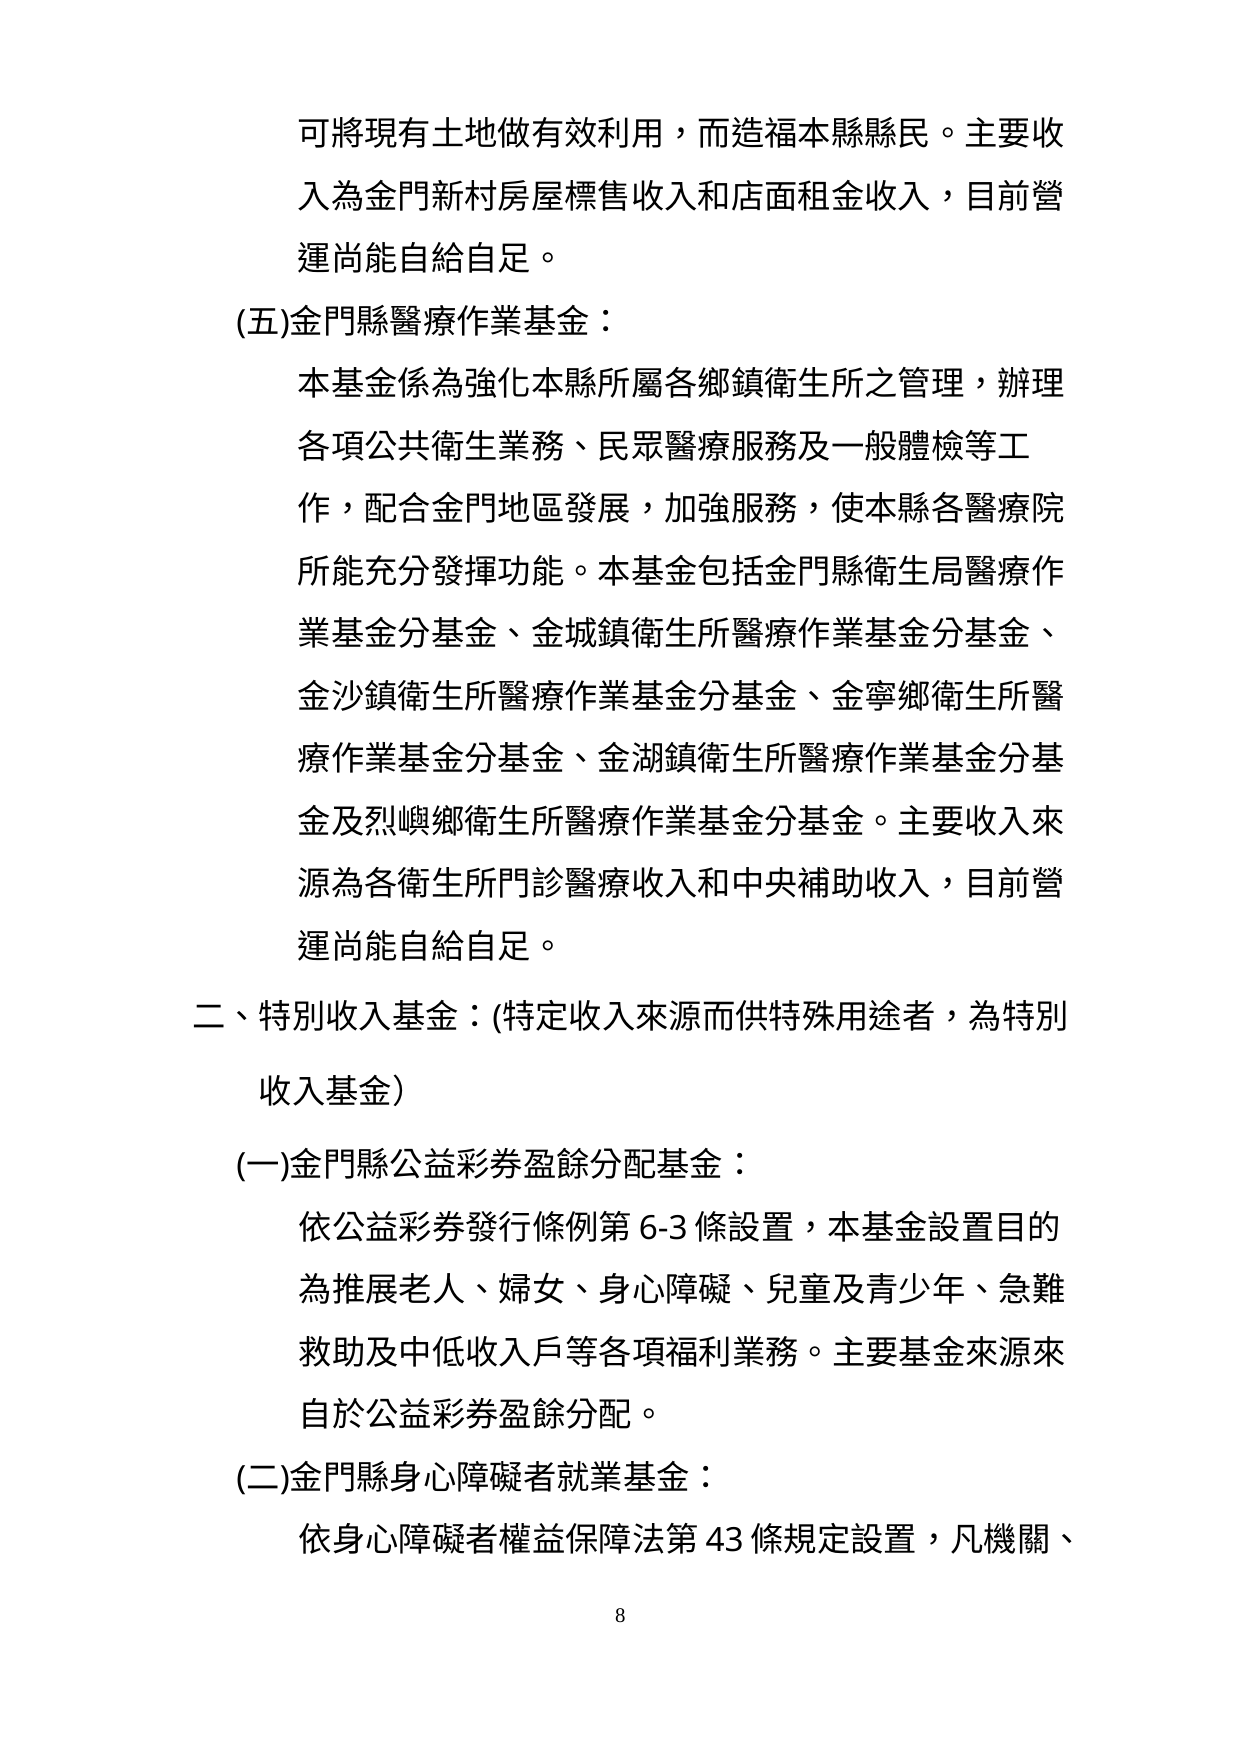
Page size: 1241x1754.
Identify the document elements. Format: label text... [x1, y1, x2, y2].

text 金沙鎮衛生所醫療作業基金分基金、金寧鄉衛生所醫 [148, 658, 1092, 721]
text 依身心障礙者權益保障法第43條規定設置，凡機關、團體達法定比例卻未進用身心障礙者之義務機關、團體應繳納未進用差額補助，以作為維護身心障礙者就業權益，補助各項身心障礙者職業能力訓練、辦理就業服務及補助費用等。主要基金來源為就業安定收入。 [299, 1502, 1092, 1564]
text (二)金門縣身心障礙者就業基金： [236, 1439, 1092, 1502]
text 各項公共衛生業務、民眾醫療服務及一般體檢等工 [148, 408, 1092, 471]
text 可將現有土地做有效利用，而造福本縣縣民。主要收 [148, 96, 1092, 158]
text 業基金分基金、金城鎮衛生所醫療作業基金分基金、 [148, 596, 1092, 658]
text 所能充分發揮功能。本基金包括金門縣衛生局醫療作 [148, 533, 1092, 596]
subtitle 二、特別收入基金：(特定收入來源而供特殊用途者，為特別收入基金） [192, 971, 1092, 1121]
text 療作業基金分基金、金湖鎮衛生所醫療作業基金分基 [148, 721, 1092, 783]
text (五)金門縣醫療作業基金： [236, 283, 1092, 346]
text 運尚能自給自足。 [148, 908, 1092, 971]
text 源為各衛生所門診醫療收入和中央補助收入，目前營 [148, 846, 1092, 908]
text (一)金門縣公益彩券盈餘分配基金： [236, 1127, 1092, 1189]
text 本基金係為強化本縣所屬各鄉鎮衛生所之管理，辦理 [148, 346, 1092, 408]
text 金及烈嶼鄉衛生所醫療作業基金分基金。主要收入來 [148, 783, 1092, 846]
text 入為金門新村房屋標售收入和店面租金收入，目前營 [148, 158, 1092, 221]
text 依公益彩券發行條例第6-3條設置，本基金設置目的 為推展老人、婦女、身心障礙、兒童及青少年、急難救助及中低收入戶等各項福利業務。主要基金來源來自於公益彩券盈餘分配。 [299, 1189, 1092, 1439]
text 作，配合金門地區發展，加強服務，使本縣各醫療院 [148, 471, 1092, 533]
text 運尚能自給自足。 [148, 221, 1092, 283]
